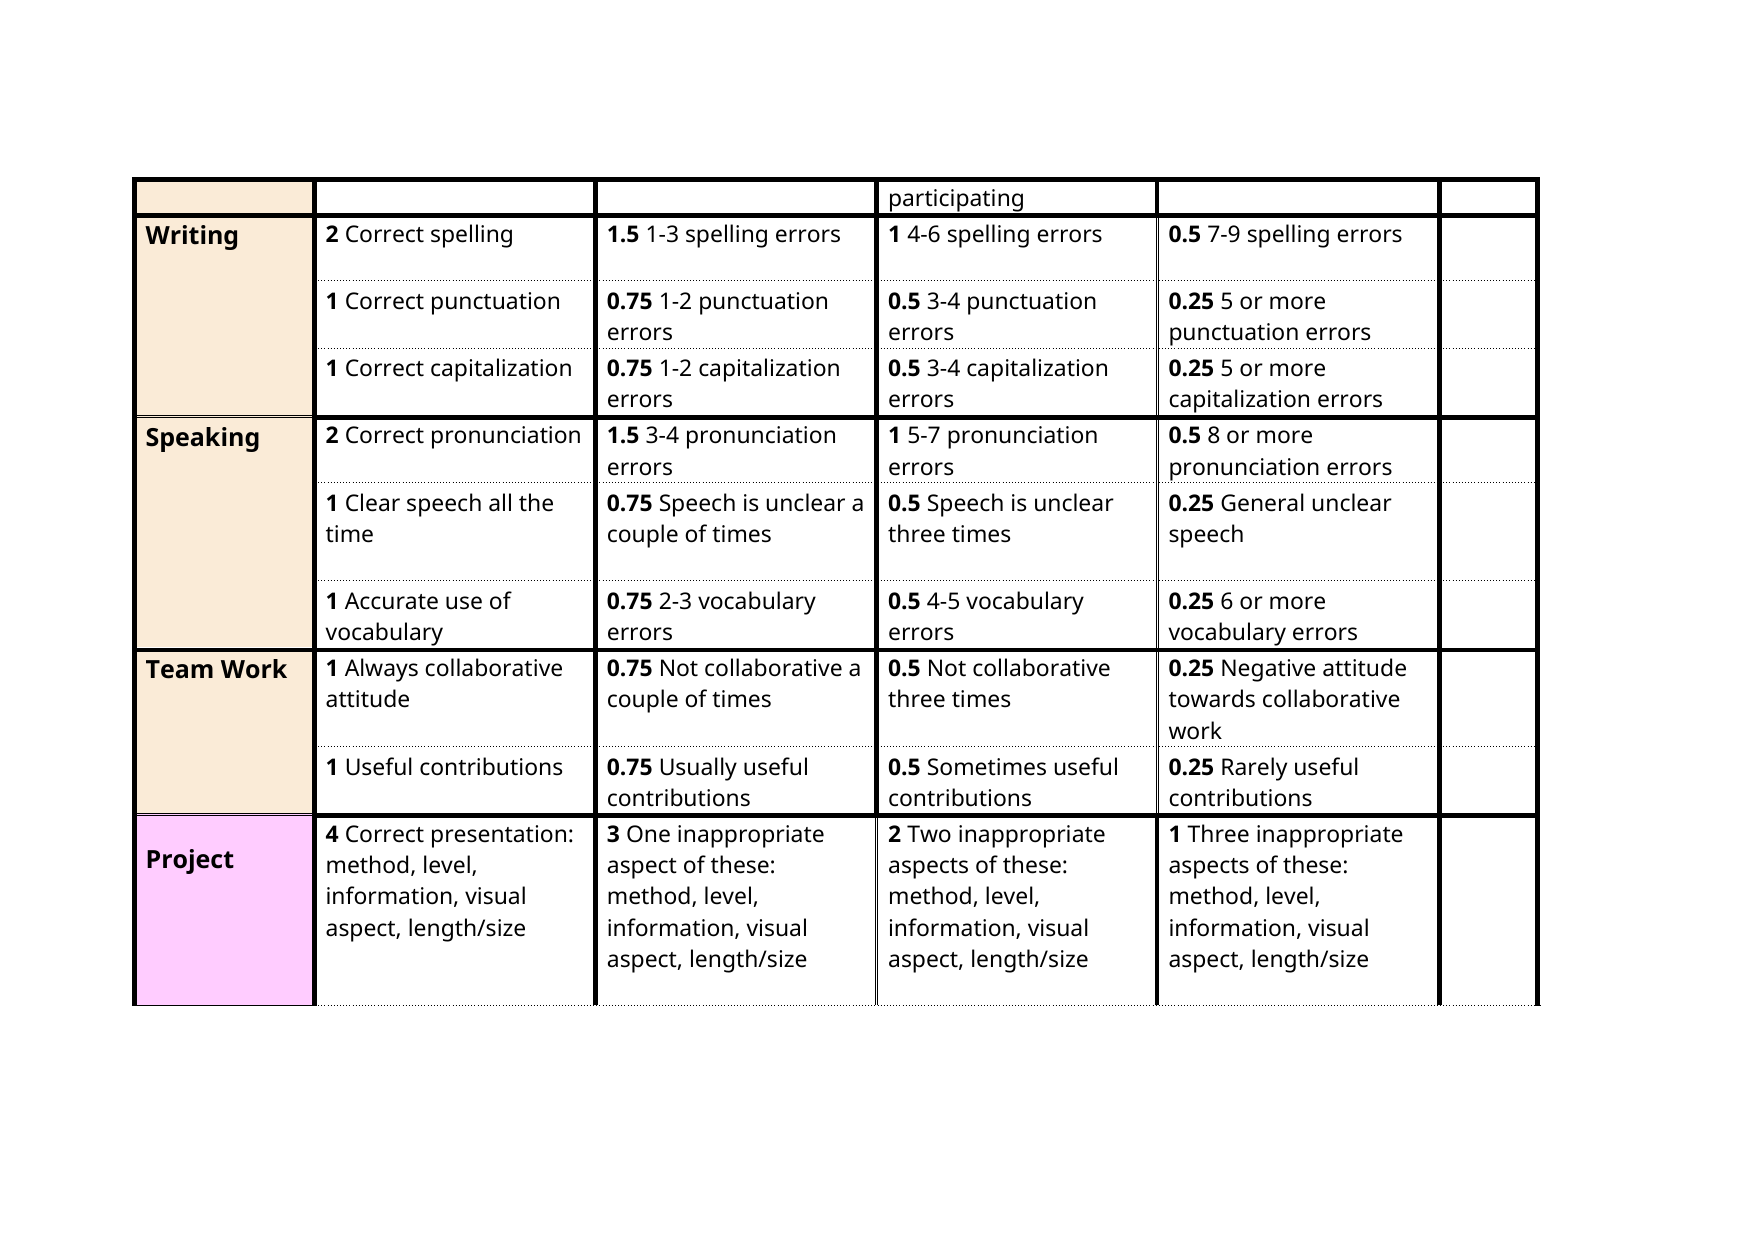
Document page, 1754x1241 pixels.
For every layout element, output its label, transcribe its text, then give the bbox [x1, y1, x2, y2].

table_cell [1442, 348, 1535, 415]
table_cell 0.5 Not collaborative three times [879, 652, 1156, 746]
table_cell [1442, 746, 1535, 813]
table_cell [598, 182, 874, 213]
table_cell [1442, 182, 1535, 213]
table_cell 0.5 Sometimes useful contributions [879, 746, 1156, 813]
table_cell 1 Useful contributions [317, 746, 593, 813]
table_cell [1442, 420, 1535, 482]
table_cell 0.5 Speech is unclear three times [879, 482, 1156, 580]
table_cell [137, 182, 312, 213]
table_cell Writing [137, 218, 312, 415]
table_cell 1 Correct punctuation [317, 280, 593, 347]
table_cell [1442, 280, 1535, 347]
table_cell participating [879, 182, 1155, 213]
table_cell 1 4-6 spelling errors [879, 218, 1156, 280]
table_cell [1442, 580, 1535, 647]
table_cell 1 Correct capitalization [317, 348, 593, 415]
table_cell [317, 182, 593, 213]
table_cell [1442, 218, 1535, 280]
table_cell [1442, 818, 1535, 1005]
table_cell 1 Accurate use of vocabulary [317, 580, 593, 647]
table_cell 0.25 5 or more punctuation errors [1159, 280, 1437, 347]
table_cell 4 Correct presentation: method, level, information, visual aspect, length/size [317, 818, 593, 1005]
table_cell Team Work [137, 652, 312, 813]
table_cell Project [137, 816, 312, 1005]
table_cell 0.25 General unclear speech [1159, 482, 1437, 580]
table_cell 0.75 2-3 vocabulary errors [598, 580, 874, 647]
table_cell 0.25 Rarely useful contributions [1159, 746, 1437, 813]
table_cell 0.5 7-9 spelling errors [1159, 218, 1437, 280]
table_cell 0.5 4-5 vocabulary errors [879, 580, 1156, 647]
table_cell [1159, 182, 1437, 213]
table_cell Speaking [137, 418, 312, 647]
table_cell [1442, 482, 1535, 580]
table_cell 3 One inappropriate aspect of these: method, level, information, visual aspect, length/size [598, 818, 875, 1005]
table_cell 1 Clear speech all the time [317, 482, 593, 580]
table_cell 1 Always collaborative attitude [317, 652, 593, 746]
table_cell 0.5 3-4 punctuation errors [879, 280, 1156, 347]
table_cell 0.75 Speech is unclear a couple of times [598, 482, 874, 580]
table_cell 1 5-7 pronunciation errors [879, 420, 1156, 482]
table_cell 0.5 8 or more pronunciation errors [1159, 420, 1437, 482]
table_cell 0.25 6 or more vocabulary errors [1159, 580, 1437, 647]
table_cell 2 Two inappropriate aspects of these: method, level, information, visual aspect, length/size [878, 818, 1155, 1005]
table_cell 2 Correct pronunciation [317, 420, 593, 482]
table_cell 0.5 3-4 capitalization errors [879, 348, 1156, 415]
table_cell 0.75 1-2 punctuation errors [598, 280, 874, 347]
table_cell 0.75 Usually useful contributions [598, 746, 874, 813]
table_cell 0.25 5 or more capitalization errors [1159, 348, 1437, 415]
table_cell 1.5 1-3 spelling errors [598, 218, 874, 280]
table_cell 2 Correct spelling [317, 218, 593, 280]
table_cell 0.75 1-2 capitalization errors [598, 348, 874, 415]
table_cell 0.75 Not collaborative a couple of times [598, 652, 874, 746]
table_cell 1 Three inappropriate aspects of these: method, level, information, visual aspect, length/size [1159, 818, 1437, 1005]
table_cell [1442, 652, 1535, 746]
table_cell 1.5 3-4 pronunciation errors [598, 420, 874, 482]
table_cell 0.25 Negative attitude towards collaborative work [1159, 652, 1437, 746]
